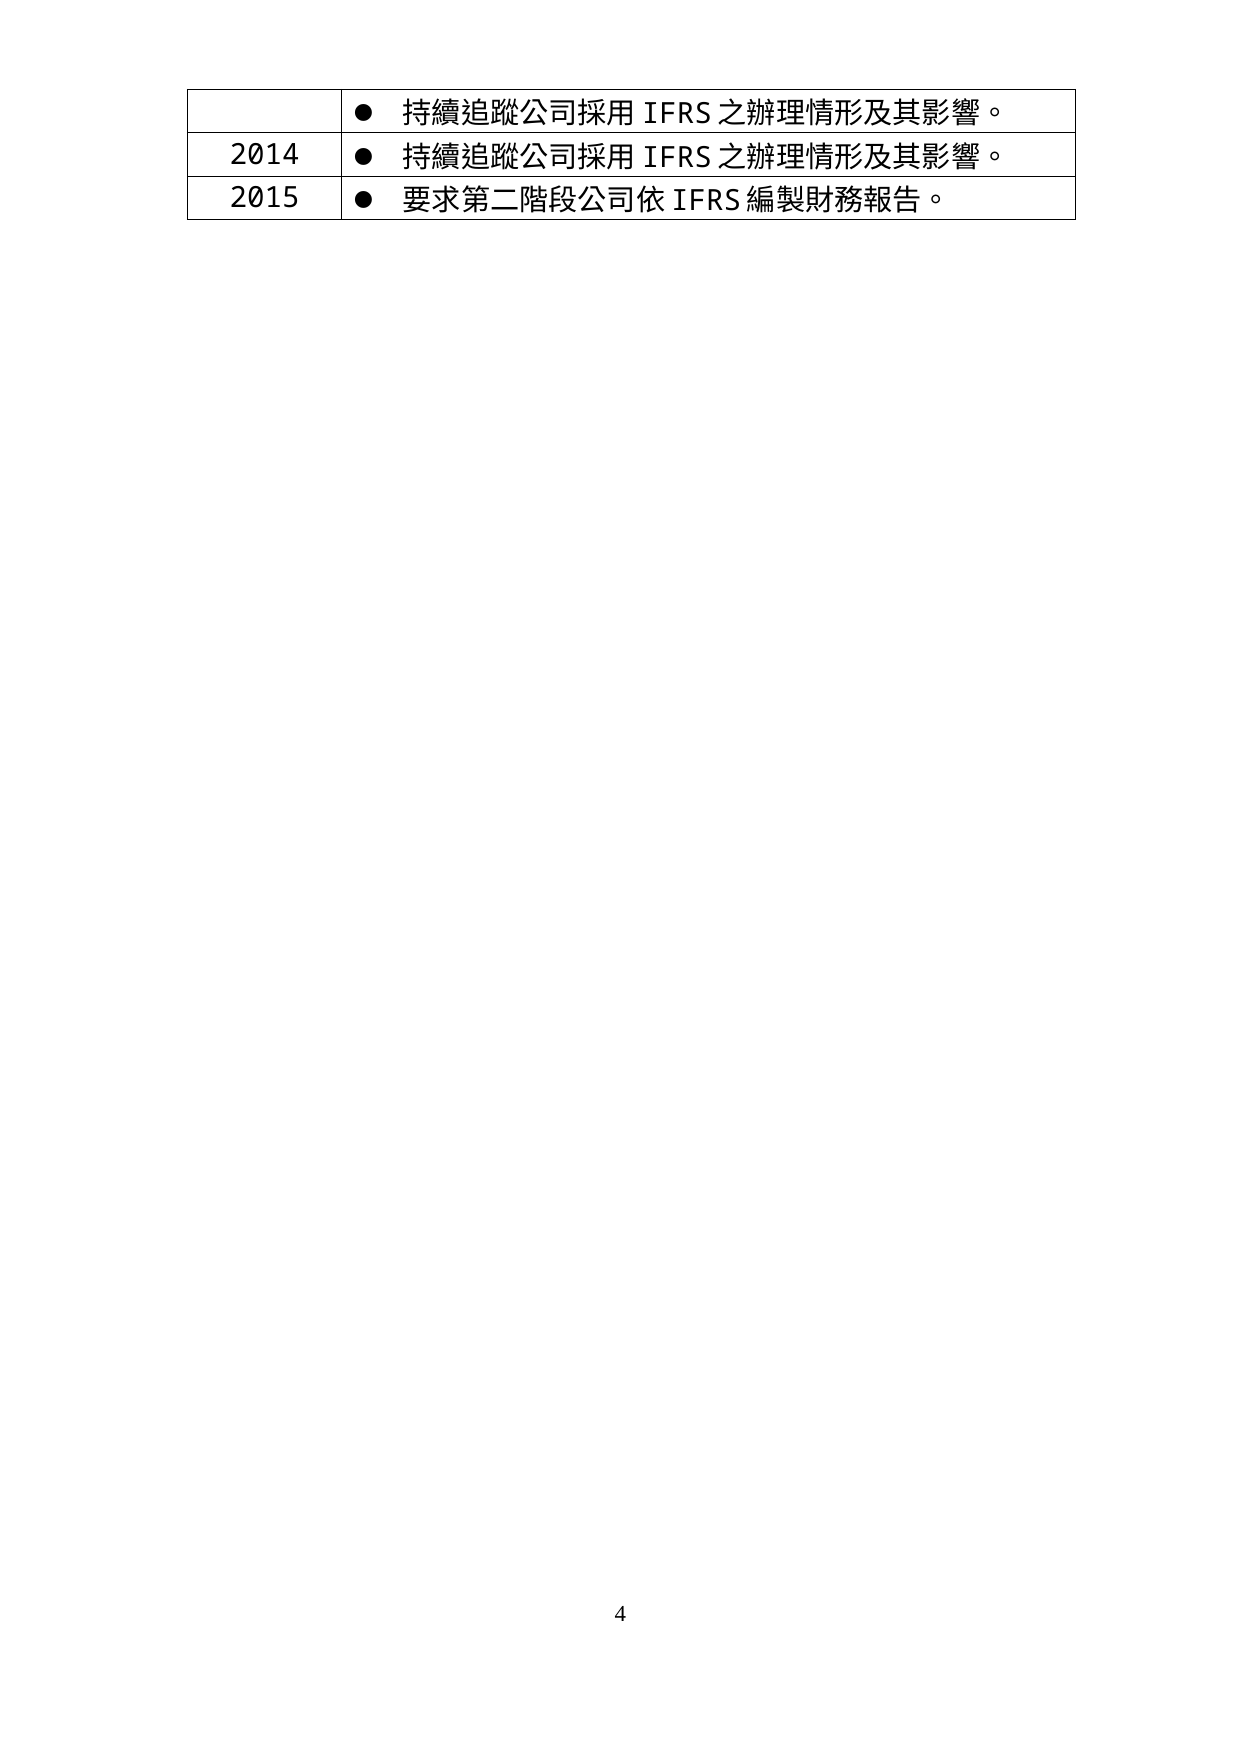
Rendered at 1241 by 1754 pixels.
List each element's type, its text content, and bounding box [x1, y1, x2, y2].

table_cell 持續追蹤公司採用IFRS之辦理情形及其影響。 [342, 133, 1075, 176]
table_cell 2015 [188, 177, 341, 219]
table_cell 2014 [188, 133, 341, 176]
table_cell 要求第一階段公司依IFRS編製財務報告，第二階段公司得提前適用IFRS。 持續追蹤公司採用IFRS之辦理情形及其影響。 [342, 90, 1075, 132]
table_cell [188, 90, 341, 132]
table_cell 要求第二階段公司依IFRS編製財務報告。 [342, 177, 1075, 219]
